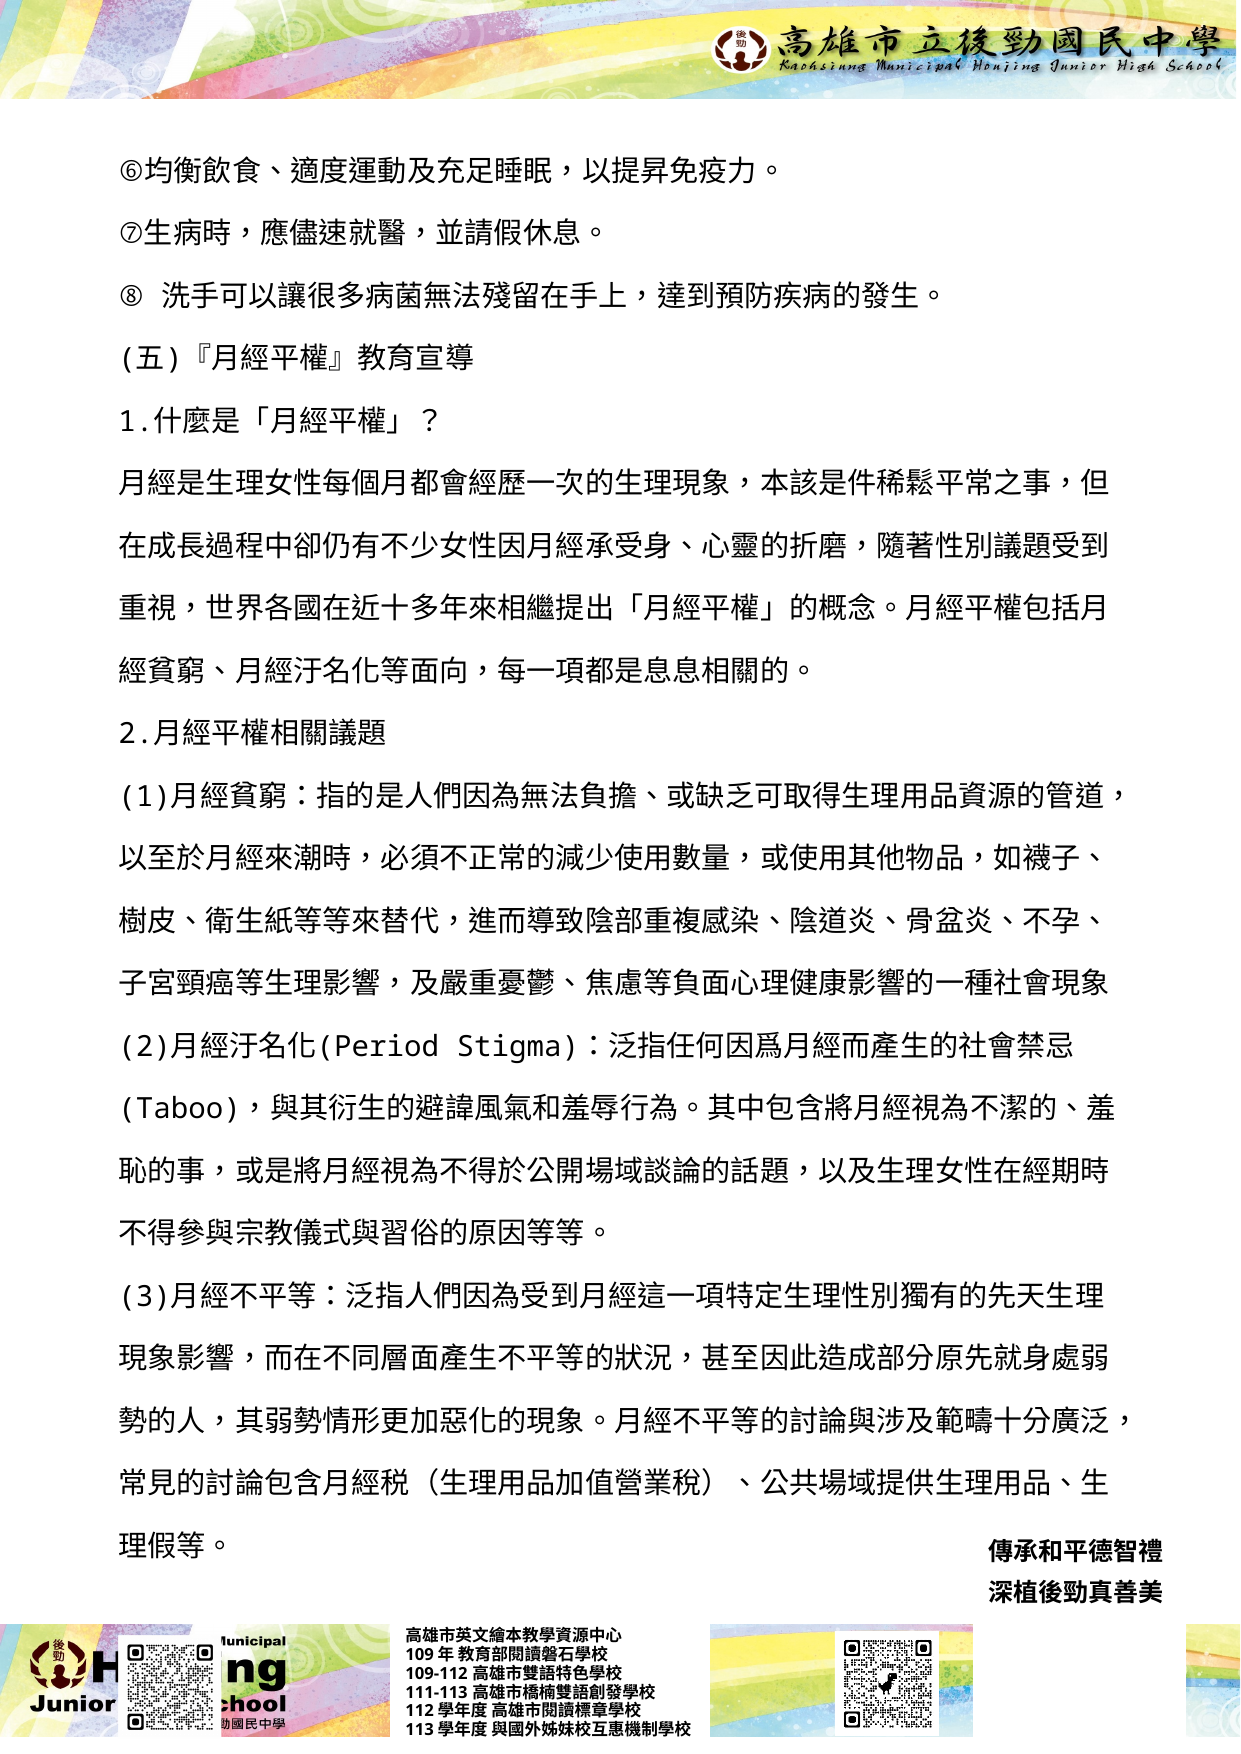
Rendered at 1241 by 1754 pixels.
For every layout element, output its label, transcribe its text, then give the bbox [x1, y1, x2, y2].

text (3)月經不平等：泛指人們因為受到月經這一項特定生理性別獨有的先天生理現象影響，而在不同層面產生不平等的狀況，甚至因此造成部分原先就身處弱勢的人，其弱勢情形更加惡化的現象。月經不平等的討論與涉及範疇十分廣泛，常見的討論包含月經税（生理用品加值營業稅）、公共場域提供生理用品、生理假等。 [118, 1252, 1122, 1564]
text 1.什麼是「月經平權」？ [118, 377, 1122, 439]
text (四)腸病毒防治－預防腸病毒 小朋友，大朋友不輕忽！ 每年4~ 9月是腸病毒的流行季節，但腸病毒感染只會出現在小孩身上嗎？其實大人感染腸病毒時，有一半以上的人是沒有症狀或是只出現類似上呼吸道感染（例如：咳嗽、流鼻水等）的症狀，容易輕忽而因此傳染給家中較小的小孩。所以全家人養成隨時勤洗手的習慣，是預防腸病毒最重要的一環！ (1)認識腸病毒 腸病毒是一群病毒的總稱，一共有60幾種病毒，所以得過一種腸病毒，還是有可能感染其他型別。腸病毒主要是經由糞口、飛沫、接觸病患的口鼻分泌物而傳染；常見症狀有發燒、口腔後部、手掌、腳掌及膝蓋及臀部周圍出現小水泡、紅疹子。若出現嗜睡、意識不清、活力不佳、手腳無力、抽搐、持續嘔吐、肌躍型 抽搐等症狀，有可能是腸病毒重症前兆，應立即就醫。 (2) 預防腸病毒秘訣 經常正確洗手並養成不亂摸口鼻的習慣。 照顧或接觸幼童者應注意個人衛生，避免將病毒傳染幼童。 兒童玩具常清洗、消毒，勿放入口中舔咬。 注意居家環境清潔衛生及保持良好通風。 流行期間儘量避免出入擁擠之公共場所及與疑似感染者 (家人或同學)接觸。 均衡飲食、適度運動及充足睡眠，以提昇免疫力。 生病時，應儘速就醫，並請假休息。 [118, 127, 1122, 252]
text (1)月經貧窮：指的是人們因為無法負擔、或缺乏可取得生理用品資源的管道，以至於月經來潮時，必須不正常的減少使用數量，或使用其他物品，如襪子、樹皮、衛生紙等等來替代，進而導致陰部重複感染、陰道炎、骨盆炎、不孕、子宮頸癌等生理影響，及嚴重憂鬱、焦慮等負面心理健康影響的一種社會現象 [118, 752, 1122, 1002]
text  洗手可以讓很多病菌無法殘留在手上，達到預防疾病的發生。 [118, 252, 1122, 314]
text (五)『月經平權』教育宣導 [118, 314, 1122, 377]
text 月經是生理女性每個月都會經歷一次的生理現象，本該是件稀鬆平常之事，但在成長過程中卻仍有不少女性因月經承受身、心靈的折磨，隨著性別議題受到重視，世界各國在近十多年來相繼提出「月經平權」的概念。月經平權包括月經貧窮、月經汙名化等面向，每一項都是息息相關的。 [118, 439, 1122, 689]
text (2)月經汙名化(Period Stigma)：泛指任何因爲月經而產生的社會禁忌(Taboo)，與其衍生的避諱風氣和羞辱行為。其中包含將月經視為不潔的、羞恥的事，或是將月經視為不得於公開場域談論的話題，以及生理女性在經期時不得參與宗教儀式與習俗的原因等等。 [118, 1002, 1122, 1252]
text 2.月經平權相關議題 [118, 689, 1122, 752]
